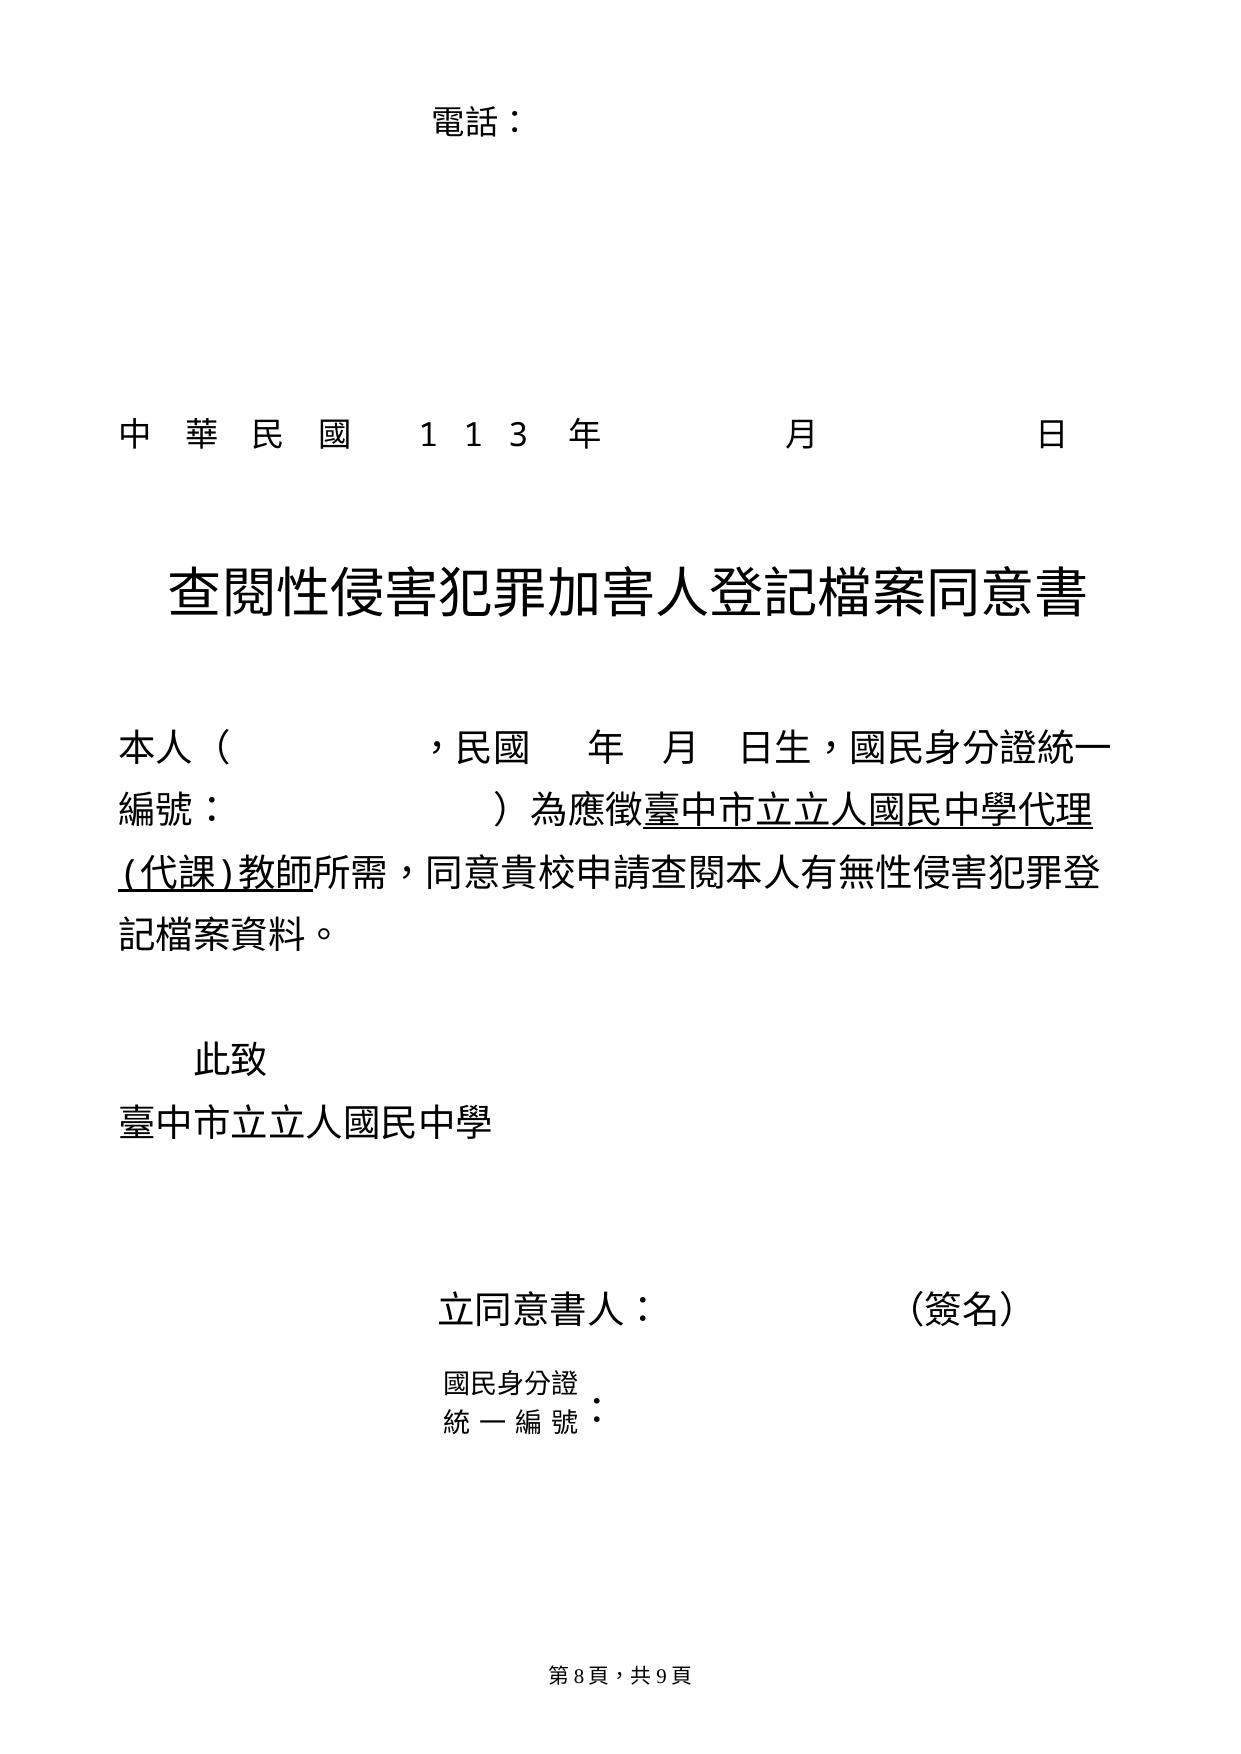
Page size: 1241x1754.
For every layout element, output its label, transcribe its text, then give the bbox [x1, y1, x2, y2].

text 中 華 民 國 113 年 月 日 [118, 391, 1122, 453]
text 查閱性侵害犯罪加害人登記檔案同意書 [118, 516, 1138, 641]
text 電話： [118, 78, 1122, 141]
text 國民身分證統一編號： [118, 1328, 1122, 1453]
text 此致 [118, 1016, 1122, 1078]
text 臺中市立立人國民中學 [118, 1078, 1122, 1141]
text 本人（ ，民國 年 月 日生，國民身分證統一編號： ）為應徵臺中市立立人國民中學代理(代課)教師所需，同意貴校申請查閱本人有無性侵害犯罪登記檔案資料。 [118, 703, 1122, 953]
text 立同意書人： （簽名） [118, 1266, 1122, 1328]
